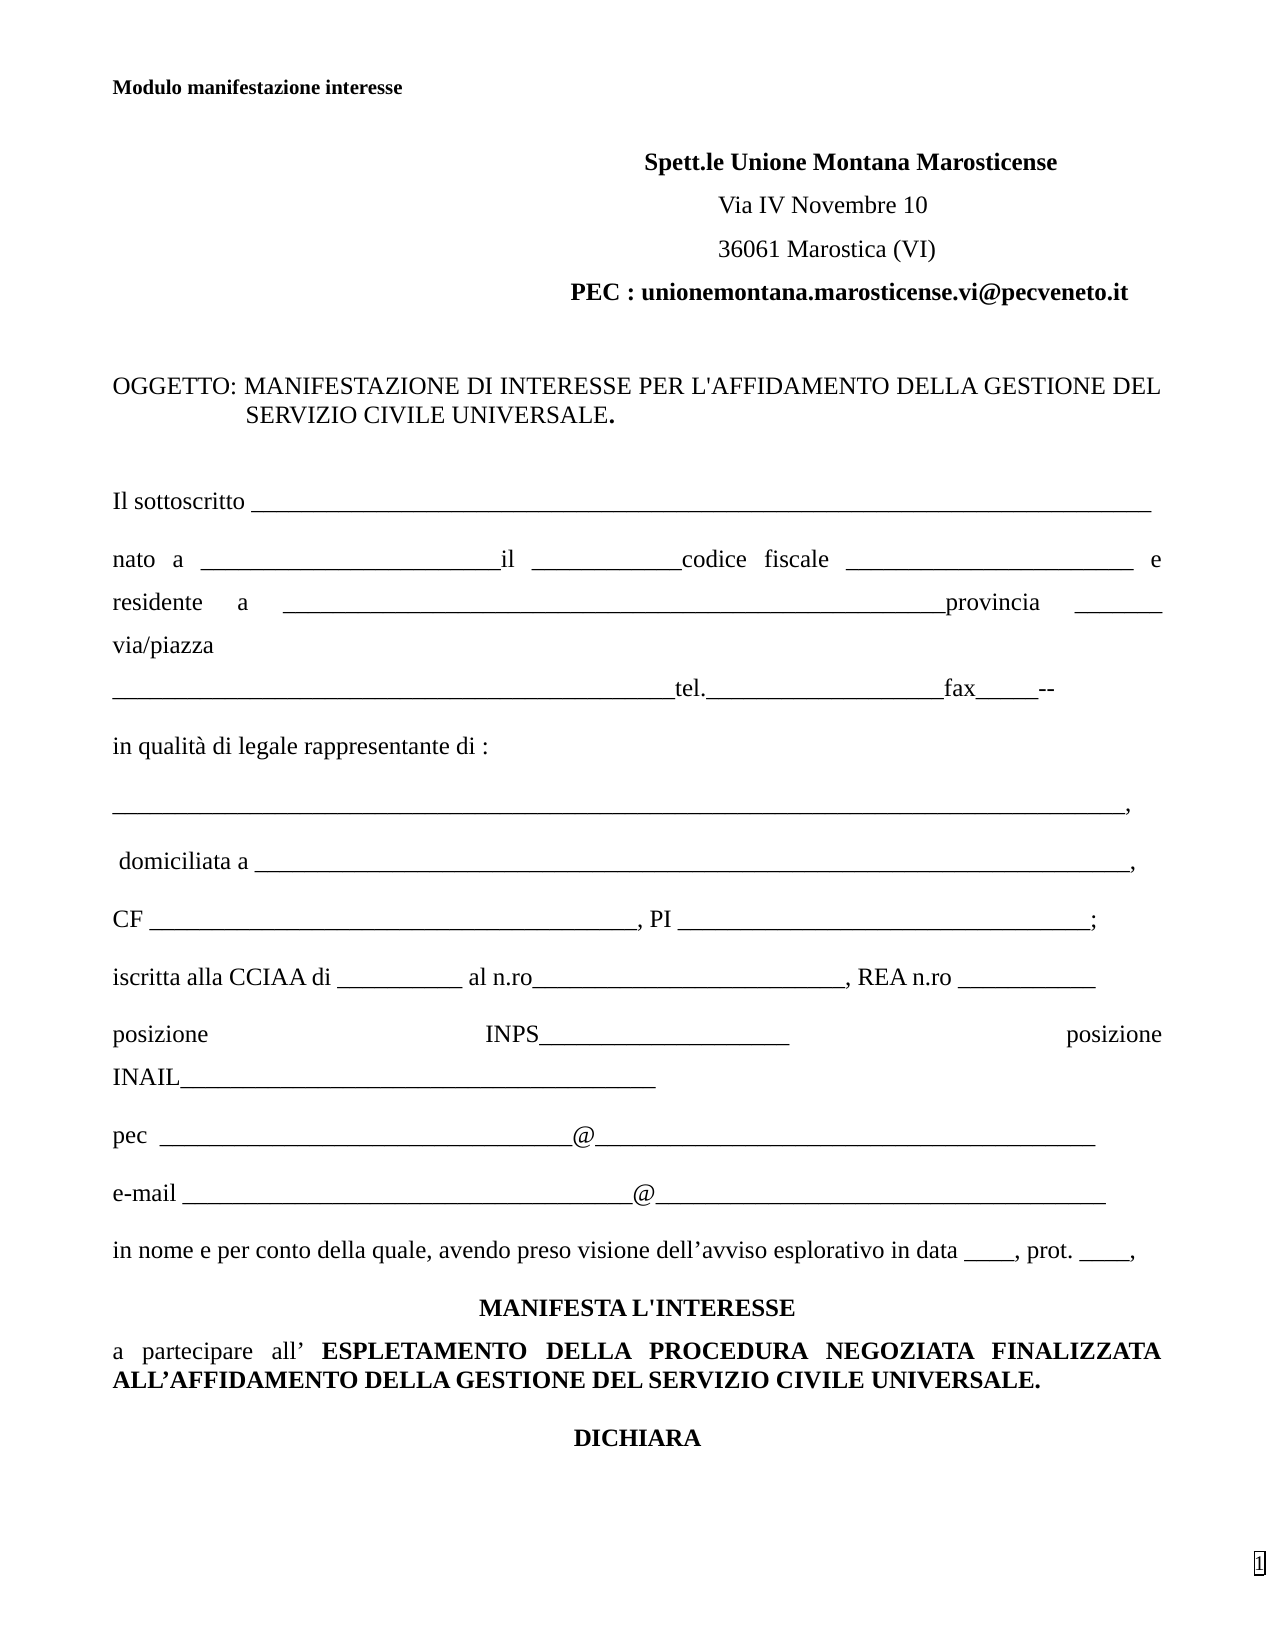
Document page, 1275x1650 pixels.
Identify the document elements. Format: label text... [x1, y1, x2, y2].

text in qualità di legale rappresentante di : [112, 731, 1162, 759]
text 36061 Marostica (VI) [718, 234, 1162, 262]
text e-mail ____________________________________@____________________________________ [112, 1178, 1162, 1207]
text Il sottoscritto ________________________________________________________________________ [112, 486, 1162, 515]
text iscritta alla CCIAA di __________ al n.ro_________________________, REA n.ro ___________ [112, 962, 1162, 990]
text _________________________________________________________________________________, [112, 788, 1162, 817]
text CF _______________________________________, PI _________________________________; [112, 904, 1162, 933]
text in nome e per conto della quale, avendo preso visione dell’avviso esplorativo in data ____, prot. ____, [112, 1236, 1162, 1264]
text Spett.le Unione Montana Marosticense [644, 147, 1162, 176]
text MANIFESTA L'INTERESSE [112, 1293, 1162, 1322]
text Modulo manifestazione interesse [112, 75, 1162, 99]
text pec _________________________________@________________________________________ [112, 1120, 1162, 1149]
text nato a ________________________il ____________codice fiscale _______________________ e residente a _____________________________________________________provincia _______ via/piazza _____________________________________________tel.___________________fax_____-- [112, 544, 1162, 702]
text posizione INPS____________________ posizione INAIL______________________________________ [112, 1019, 1162, 1091]
text Via IV Novembre 10 [718, 190, 1162, 219]
text PEC : unionemontana.marosticense.vi@pecveneto.it [570, 277, 1162, 306]
text a partecipare all’ ESPLETAMENTO DELLA PROCEDURA NEGOZIATA FINALIZZATA ALL’AFFIDAMENTO DELLA GESTIONE DEL SERVIZIO CIVILE UNIVERSALE. [112, 1336, 1162, 1394]
text OGGETTO: MANIFESTAZIONE DI INTERESSE PER L'AFFIDAMENTO DELLA GESTIONE DEL SERVIZIO CIVILE UNIVERSALE. [112, 371, 1162, 428]
text DICHIARA [112, 1423, 1162, 1451]
text domiciliata a ______________________________________________________________________, [112, 846, 1162, 875]
